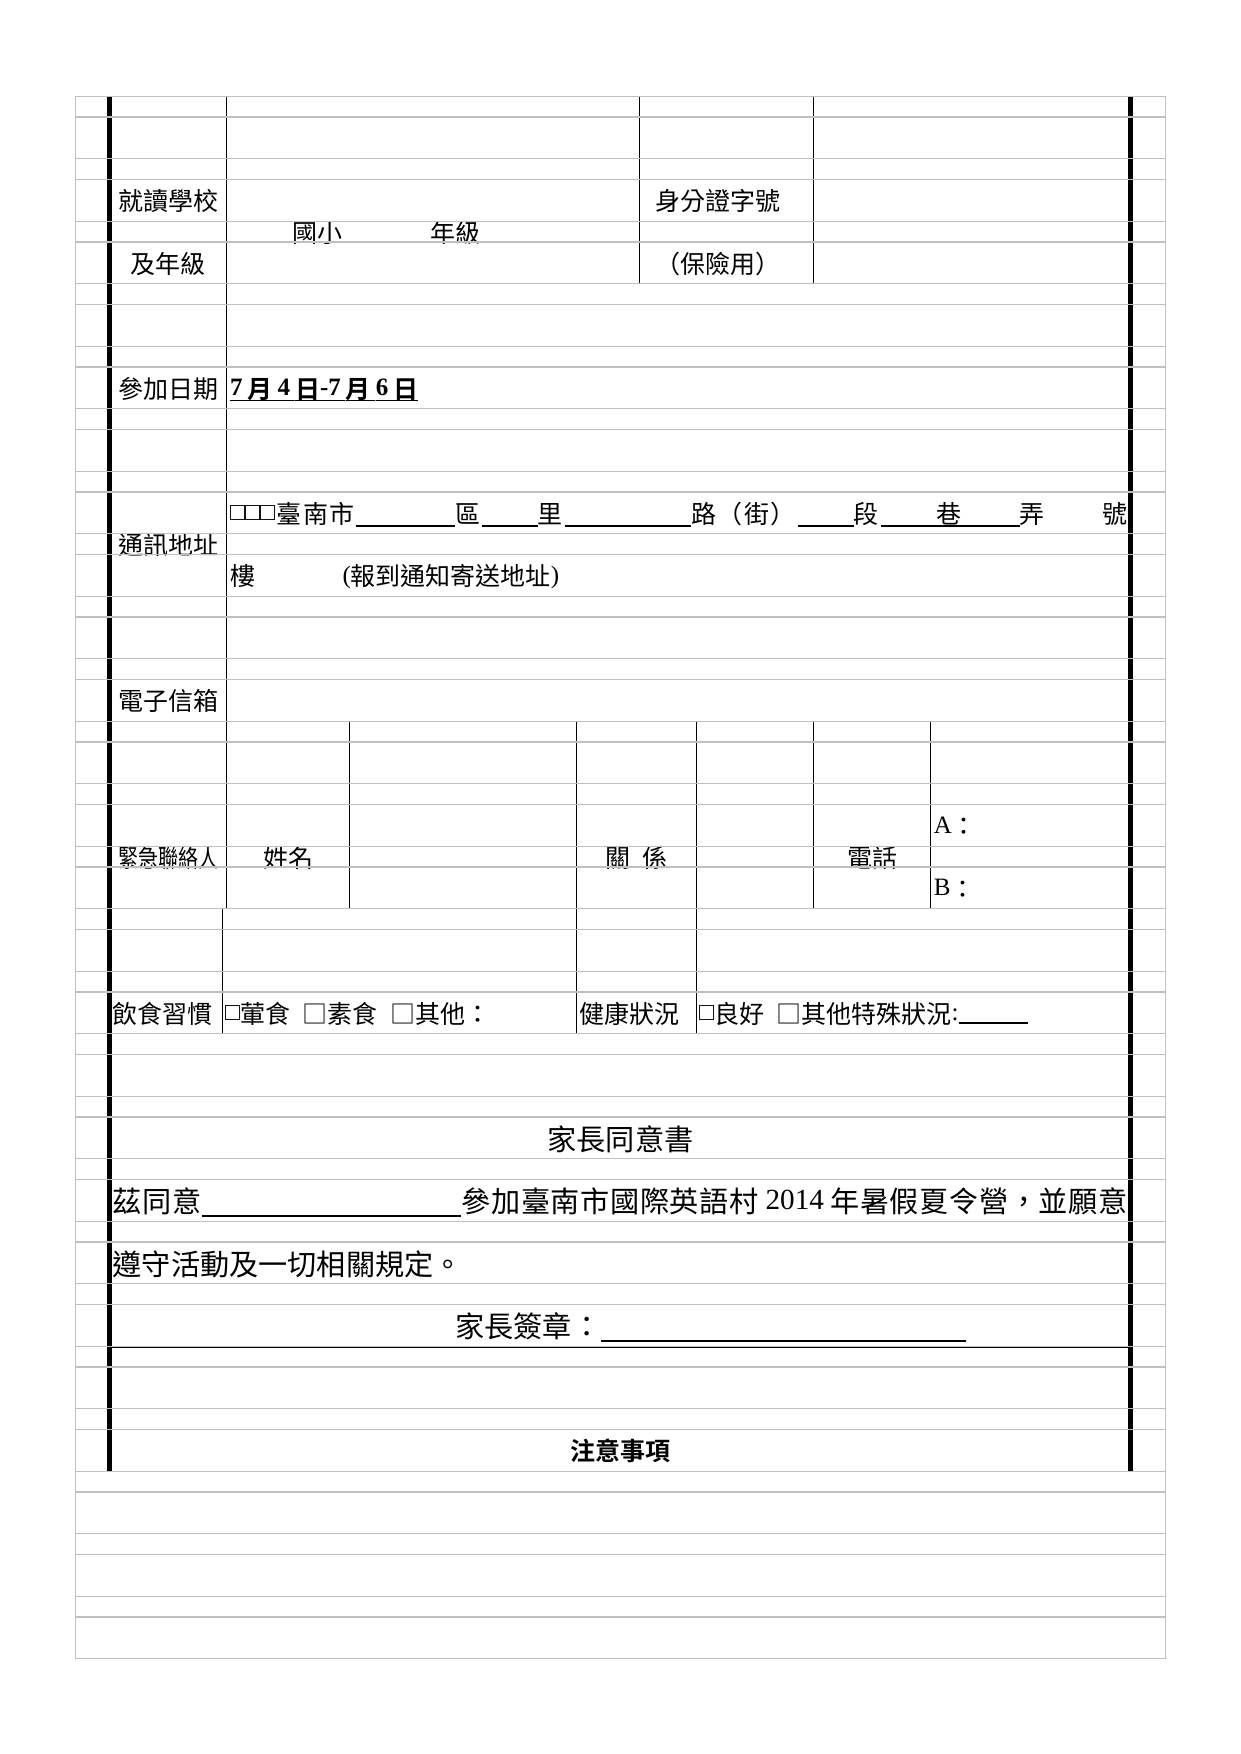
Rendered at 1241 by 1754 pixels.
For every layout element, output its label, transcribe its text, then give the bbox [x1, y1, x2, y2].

table_cell 電話 [890, 847, 930, 866]
table_cell 關 係 [577, 784, 696, 804]
table_cell [350, 868, 576, 908]
table_cell 通訊地址 [158, 536, 163, 554]
table_cell 姓名 [227, 784, 349, 804]
table_cell [814, 222, 1128, 241]
table_cell [350, 847, 576, 866]
table_cell 通訊地址 [164, 534, 184, 554]
table_cell 健康狀況 [577, 993, 696, 1033]
table_cell [577, 930, 696, 971]
table_cell [350, 743, 576, 783]
table_cell 關 係 [577, 805, 696, 846]
table_cell 通訊地址 [181, 534, 209, 554]
table_cell 姓名 [268, 847, 280, 866]
table_cell [227, 618, 1128, 658]
table_cell A： [931, 805, 1128, 846]
table_cell 關 係 [577, 722, 696, 741]
table_cell [577, 972, 696, 991]
table_cell [227, 284, 1128, 304]
table_cell [112, 222, 226, 241]
table_cell 緊急聯絡人 [112, 784, 226, 804]
table_cell 電話 [814, 847, 888, 866]
table_cell 通訊地址 [112, 493, 226, 533]
table_cell [697, 868, 813, 908]
table_cell 參加日期 [112, 368, 226, 408]
table_cell 緊急聯絡人 [165, 847, 188, 866]
table_cell [223, 909, 576, 929]
table_cell 關 係 [577, 868, 696, 908]
table_cell 通訊地址 [112, 472, 226, 491]
table_cell 姓名 [227, 847, 268, 866]
table_cell （保險用） [640, 243, 813, 283]
table_cell 國小 年級 [227, 180, 639, 221]
table_cell 關 係 [648, 847, 657, 866]
table_cell [227, 680, 1128, 721]
table_cell 國小 年級 [227, 243, 639, 283]
table_cell [223, 972, 576, 991]
table_cell [227, 305, 1128, 346]
table_cell [814, 180, 1128, 221]
table_cell B： [931, 868, 1128, 908]
table_cell 緊急聯絡人 [112, 847, 128, 866]
table_cell 就讀學校 [112, 180, 226, 221]
table_cell 緊急聯絡人 [209, 847, 226, 866]
table_cell 緊急聯絡人 [181, 847, 191, 859]
table_cell 電話 [814, 868, 930, 908]
table_cell 國小 年級 [227, 159, 639, 179]
table_cell 姓名 [227, 743, 349, 783]
table_cell [112, 118, 226, 158]
table_cell 緊急聯絡人 [125, 847, 163, 866]
table_cell [112, 1222, 1128, 1241]
table_cell 及年級 [112, 243, 226, 283]
table_cell 通訊地址 [112, 555, 226, 596]
table_cell [697, 743, 813, 783]
table_cell 姓名 [227, 722, 349, 741]
table_cell [112, 909, 222, 929]
table_cell 家長簽章： [112, 1305, 1128, 1346]
table_cell 身分證字號 [640, 180, 813, 221]
table_cell [112, 597, 226, 616]
table_cell [227, 659, 1128, 679]
table_cell [112, 97, 226, 116]
table_cell 國小 年級 [475, 222, 639, 241]
table_cell 國小 年級 [331, 222, 443, 241]
table_cell [112, 1409, 1128, 1429]
table_cell 緊急聯絡人 [112, 868, 226, 908]
table_cell [697, 909, 1128, 929]
table_cell 緊急聯絡人 [112, 722, 226, 741]
table_cell [112, 1097, 1128, 1116]
table_cell 國小 年級 [227, 222, 294, 241]
table_cell 國小 年級 [438, 222, 468, 241]
table_cell 姓名 [296, 850, 304, 856]
table_cell [931, 847, 1128, 866]
table_cell 7月4日-7月6日 [227, 368, 1128, 408]
table_cell [814, 97, 1128, 116]
table_cell [112, 618, 226, 658]
table_cell [227, 430, 1128, 471]
table_cell [697, 972, 1128, 991]
table_cell [227, 347, 1128, 366]
table_cell 通訊地址 [112, 534, 157, 554]
table_cell □葷食 □素食 □其他： [223, 993, 576, 1033]
table_cell 電話 [814, 722, 930, 741]
table_cell [931, 743, 1128, 783]
table_cell [112, 1348, 1128, 1366]
table_cell [112, 972, 222, 991]
table_cell [112, 347, 226, 366]
table_cell 國小 年級 [227, 118, 639, 158]
table_cell 通訊地址 [112, 430, 226, 471]
table_cell □良好 □其他特殊狀況: [697, 993, 1128, 1033]
table_cell [697, 784, 813, 804]
table_cell 國小 年級 [227, 97, 639, 116]
table_cell [350, 722, 576, 741]
table_cell [814, 118, 1128, 158]
table_cell [697, 722, 813, 741]
table_cell 注意事項 [112, 1430, 1128, 1471]
table_cell 關 係 [577, 847, 607, 866]
table_cell 通訊地址 [211, 534, 226, 554]
table_cell 樓 (報到通知寄送地址) [227, 555, 1128, 596]
table_cell [931, 784, 1128, 804]
table_cell [112, 305, 226, 346]
table_cell [931, 722, 1128, 741]
table_cell [577, 909, 696, 929]
table_cell [227, 409, 1128, 429]
table_cell □□□臺南市 區 里 路（街） 段 巷 弄 號 [227, 493, 1128, 533]
table_cell [814, 159, 1128, 179]
table_cell 緊急聯絡人 [112, 805, 226, 846]
table_cell 家長同意書 [112, 1118, 1128, 1158]
table_cell 電話 [814, 784, 930, 804]
table_cell [112, 284, 226, 304]
table_cell 關 係 [655, 847, 696, 866]
table_cell [350, 805, 576, 846]
table_cell 緊急聯絡人 [112, 743, 226, 783]
table_cell [223, 930, 576, 971]
table_cell [640, 97, 813, 116]
table_cell [112, 659, 226, 679]
table_cell [112, 1055, 1128, 1096]
table_cell [640, 118, 813, 158]
table_cell [640, 222, 813, 241]
table_cell [697, 805, 813, 846]
table_cell [227, 472, 1128, 491]
table_cell 姓名 [299, 847, 349, 866]
table_cell 電話 [814, 805, 930, 846]
table_cell 飲食習慣 [112, 993, 222, 1033]
table_cell 姓名 [227, 868, 349, 908]
table_cell [697, 930, 1128, 971]
table_cell [112, 1284, 1128, 1304]
table_cell 姓名 [298, 860, 308, 866]
table_cell 緊急聯絡人 [191, 847, 207, 866]
table_cell [640, 159, 813, 179]
table_cell 電話 [814, 743, 930, 783]
table_cell 關 係 [609, 855, 616, 866]
table_cell 關 係 [577, 743, 696, 783]
table_cell [112, 930, 222, 971]
table_cell [227, 597, 1128, 616]
table_cell 遵守活動及一切相關規定。 [112, 1243, 1128, 1283]
table_cell [112, 1034, 1128, 1054]
table_cell 電子信箱 [112, 680, 226, 721]
table_cell 國小 年級 [296, 224, 313, 241]
table_cell 茲同意 參加臺南市國際英語村2014年暑假夏令營，並願意 [112, 1180, 1128, 1221]
table_cell [112, 159, 226, 179]
table_cell [112, 1159, 1128, 1179]
table_cell 國小 年級 [315, 222, 329, 241]
table_cell 姓名 [282, 847, 298, 866]
table_cell [350, 784, 576, 804]
table_cell [112, 1368, 1128, 1408]
table_cell 通訊地址 [112, 409, 226, 429]
table_cell 關 係 [628, 847, 648, 866]
table_cell [814, 243, 1128, 283]
table_cell [697, 847, 813, 866]
table_cell 關 係 [614, 847, 626, 866]
table_cell [227, 534, 1128, 554]
table_cell 姓名 [227, 805, 349, 846]
